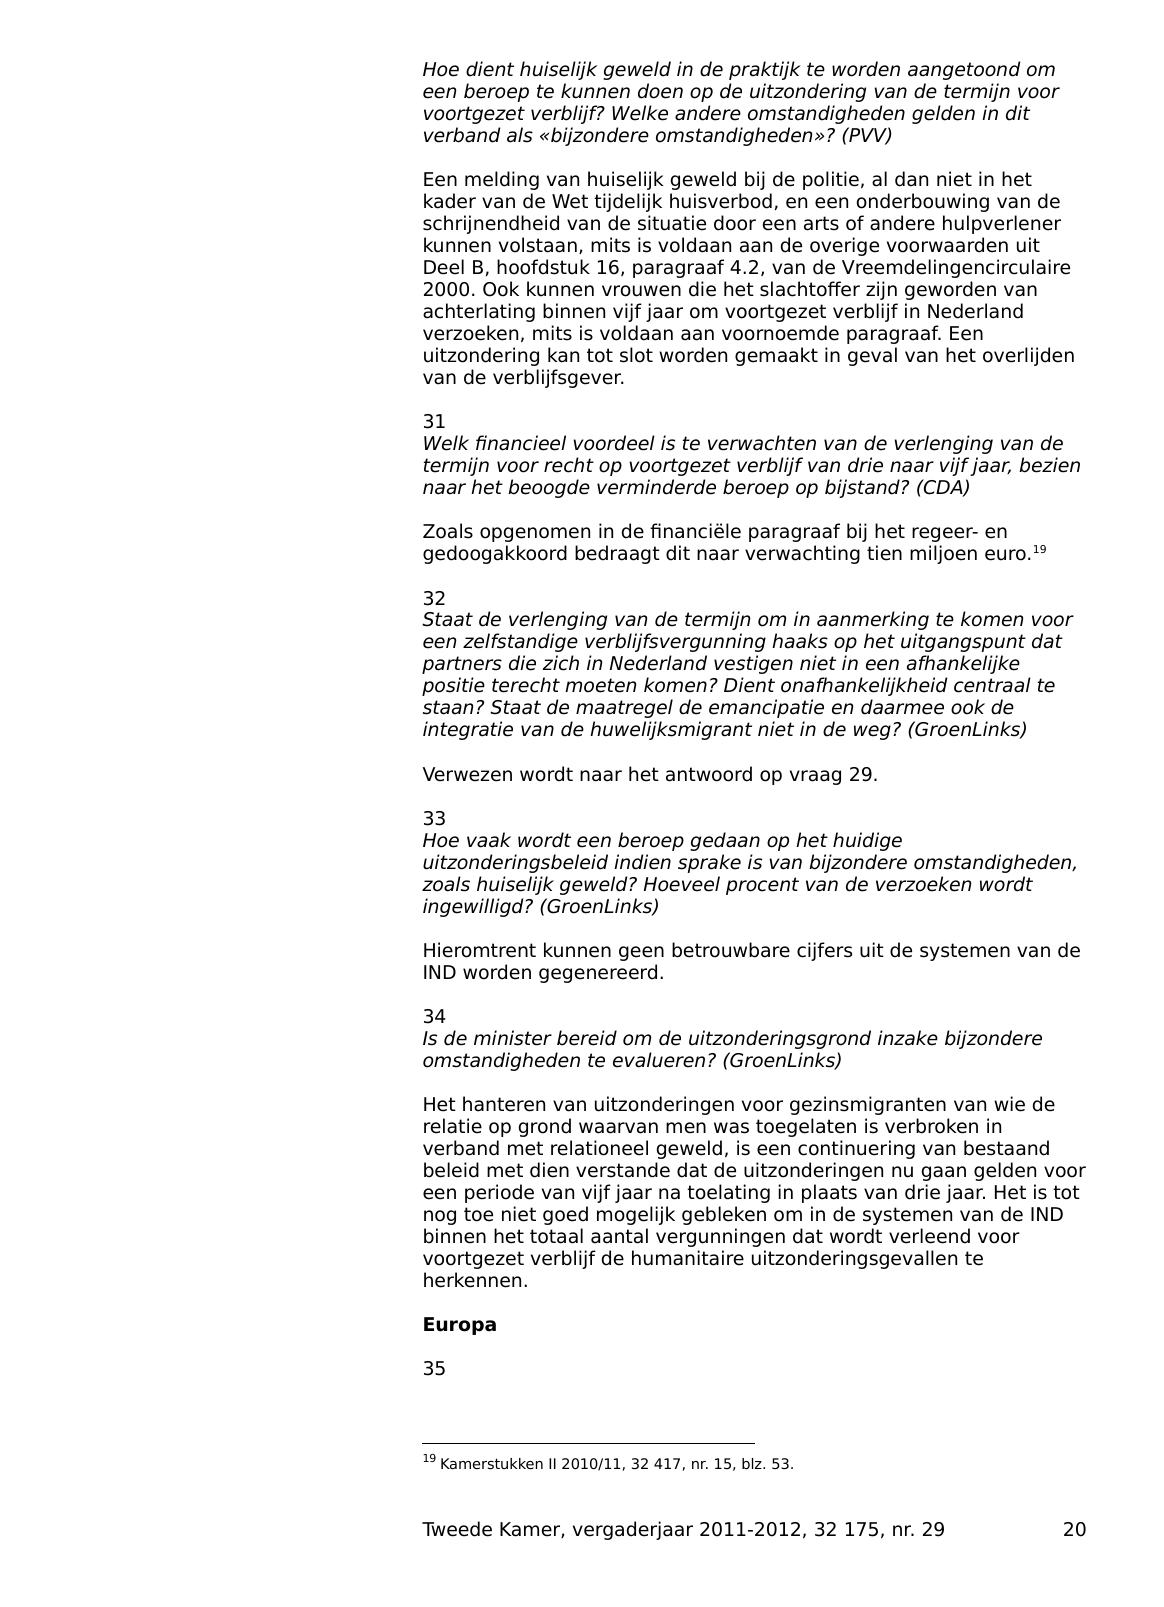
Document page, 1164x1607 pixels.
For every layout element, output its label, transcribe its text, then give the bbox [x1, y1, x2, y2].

text Hieromtrent kunnen geen betrouwbare cijfers uit de systemen van de IND worden gegenereerd. [422, 940, 1087, 984]
text 34 [422, 1006, 1087, 1028]
text 31 [422, 411, 1087, 433]
text 35 [422, 1358, 1087, 1380]
text Hoe dient huiselijk geweld in de praktijk te worden aangetoond om een beroep te kunnen doen op de uitzondering van de termijn voor voortgezet verblijf? Welke andere omstandigheden gelden in dit verband als «bijzondere omstandigheden»? (PVV) [422, 59, 1087, 147]
text Kamerstukken II 2010/11, 32 417, nr. 15, blz. 53. [422, 1452, 1087, 1474]
text Een melding van huiselijk geweld bij de politie, al dan niet in het kader van de Wet tijdelijk huisverbod, en een onderbouwing van de schrijnendheid van de situatie door een arts of andere hulpverlener kunnen volstaan, mits is voldaan aan de overige voorwaarden uit Deel B, hoofdstuk 16, paragraaf 4.2, van de Vreemdelingencirculaire 2000. Ook kunnen vrouwen die het slachtoffer zijn geworden van achterlating binnen vijf jaar om voortgezet verblijf in Nederland verzoeken, mits is voldaan aan voornoemde paragraaf. Een uitzondering kan tot slot worden gemaakt in geval van het overlijden van de verblijfsgever. [422, 169, 1087, 389]
text Verwezen wordt naar het antwoord op vraag 29. [422, 763, 1087, 785]
text Hoe vaak wordt een beroep gedaan op het huidige uitzonderingsbeleid indien sprake is van bijzondere omstandigheden, zoals huiselijk geweld? Hoeveel procent van de verzoeken wordt ingewilligd? (GroenLinks) [422, 829, 1087, 917]
subtitle Europa [422, 1314, 1087, 1336]
text Het hanteren van uitzonderingen voor gezinsmigranten van wie de relatie op grond waarvan men was toegelaten is verbroken in verband met relationeel geweld, is een continuering van bestaand beleid met dien verstande dat de uitzonderingen nu gaan gelden voor een periode van vijf jaar na toelating in plaats van drie jaar. Het is tot nog toe niet goed mogelijk gebleken om in de systemen van de IND binnen het totaal aantal vergunningen dat wordt verleend voor voortgezet verblijf de humanitaire uitzonderingsgevallen te herkennen. [422, 1094, 1087, 1292]
text Welk financieel voordeel is te verwachten van de verlenging van de termijn voor recht op voortgezet verblijf van drie naar vijf jaar, bezien naar het beoogde verminderde beroep op bijstand? (CDA) [422, 433, 1087, 499]
text 32 [422, 587, 1087, 609]
text Staat de verlenging van de termijn om in aanmerking te komen voor een zelfstandige verblijfsvergunning haaks op het uitgangspunt dat partners die zich in Nederland vestigen niet in een afhankelijke positie terecht moeten komen? Dient onafhankelijkheid centraal te staan? Staat de maatregel de emancipatie en daarmee ook de integratie van de huwelijksmigrant niet in de weg? (GroenLinks) [422, 609, 1087, 741]
text Zoals opgenomen in de financiële paragraaf bij het regeer- en gedoogakkoord bedraagt dit naar verwachting tien miljoen euro. [422, 521, 1087, 565]
text Is de minister bereid om de uitzonderingsgrond inzake bijzondere omstandigheden te evalueren? (GroenLinks) [422, 1028, 1087, 1072]
text 33 [422, 808, 1087, 829]
